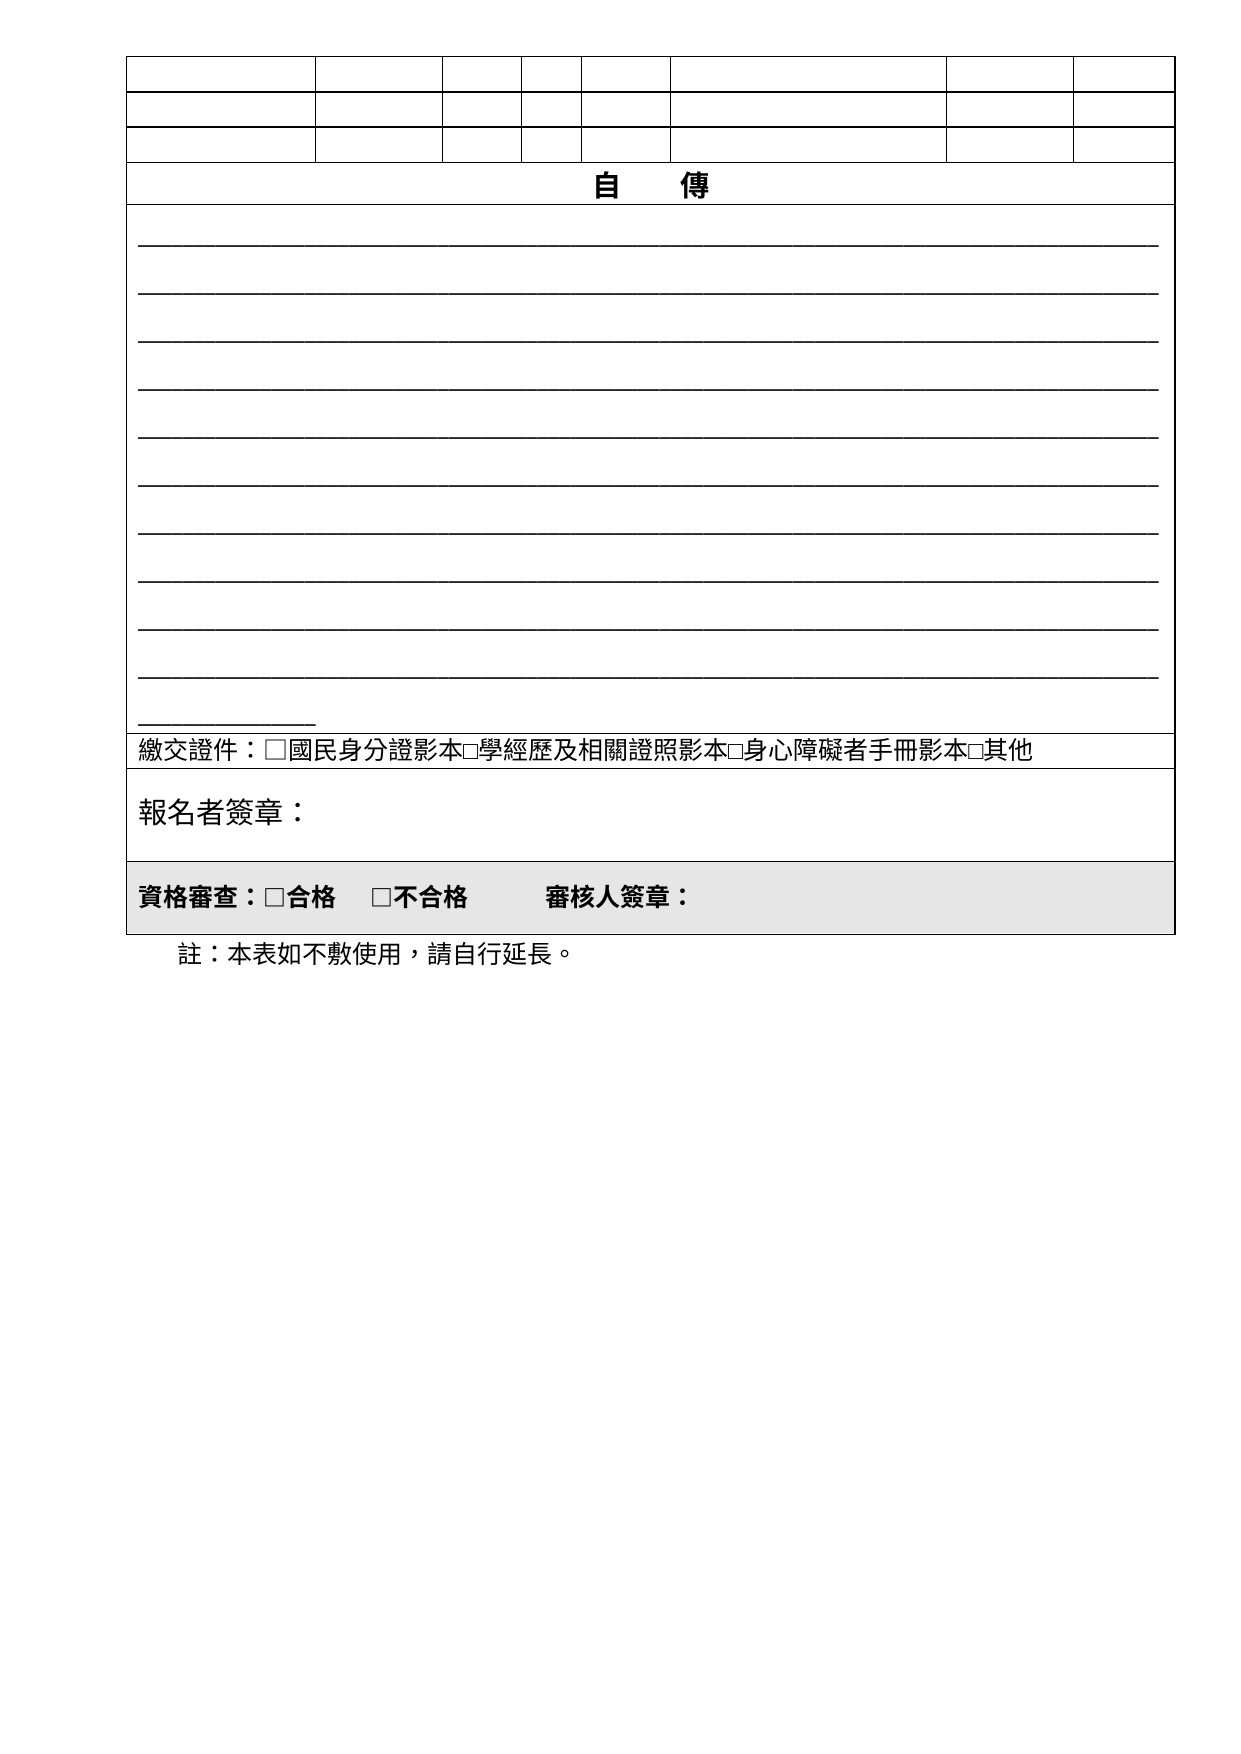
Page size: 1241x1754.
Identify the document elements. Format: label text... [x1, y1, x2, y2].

table_cell [127, 93, 315, 126]
table_cell [947, 57, 1073, 91]
table_cell [316, 57, 442, 91]
table_cell [947, 128, 1073, 162]
table_cell [522, 57, 581, 91]
table_cell [522, 93, 581, 126]
table_cell [443, 93, 521, 126]
table_cell [443, 128, 521, 162]
table_cell [316, 93, 442, 126]
table_cell ________________________________________________________________________________________________________________________________________________________________________________________________________________________________________________________________________________________________________________________________________________________________________________________________________________________________________________________________________________________________________________________________________________________________________________________________________________________________________________________________________________________________________________________________________________________________________________________________________________________________________________________________________________________________________________________________________________________________________ [127, 205, 1174, 732]
table_cell [1074, 128, 1174, 162]
table_cell [947, 93, 1073, 126]
table_cell 自 傳 [127, 163, 1174, 204]
table_cell [127, 57, 315, 91]
table_cell [671, 128, 946, 162]
table_cell 繳交證件：□國民身分證影本□學經歷及相關證照影本□身心障礙者手冊影本□其他 [127, 734, 1174, 768]
table_cell [671, 57, 946, 91]
table_cell [582, 57, 670, 91]
table_cell [1074, 93, 1174, 126]
table_cell [582, 93, 670, 126]
table_cell [582, 128, 670, 162]
table_cell [1074, 57, 1174, 91]
table_cell 資格審查：□合格 □不合格 審核人簽章： [127, 862, 1174, 933]
table_cell 報名者簽章： [127, 769, 1174, 861]
text 註：本表如不敷使用，請自行延長。 [177, 935, 1063, 971]
table_cell [522, 128, 581, 162]
table_cell [316, 128, 442, 162]
table_cell [671, 93, 946, 126]
table_cell [443, 57, 521, 91]
table_cell [127, 128, 315, 162]
